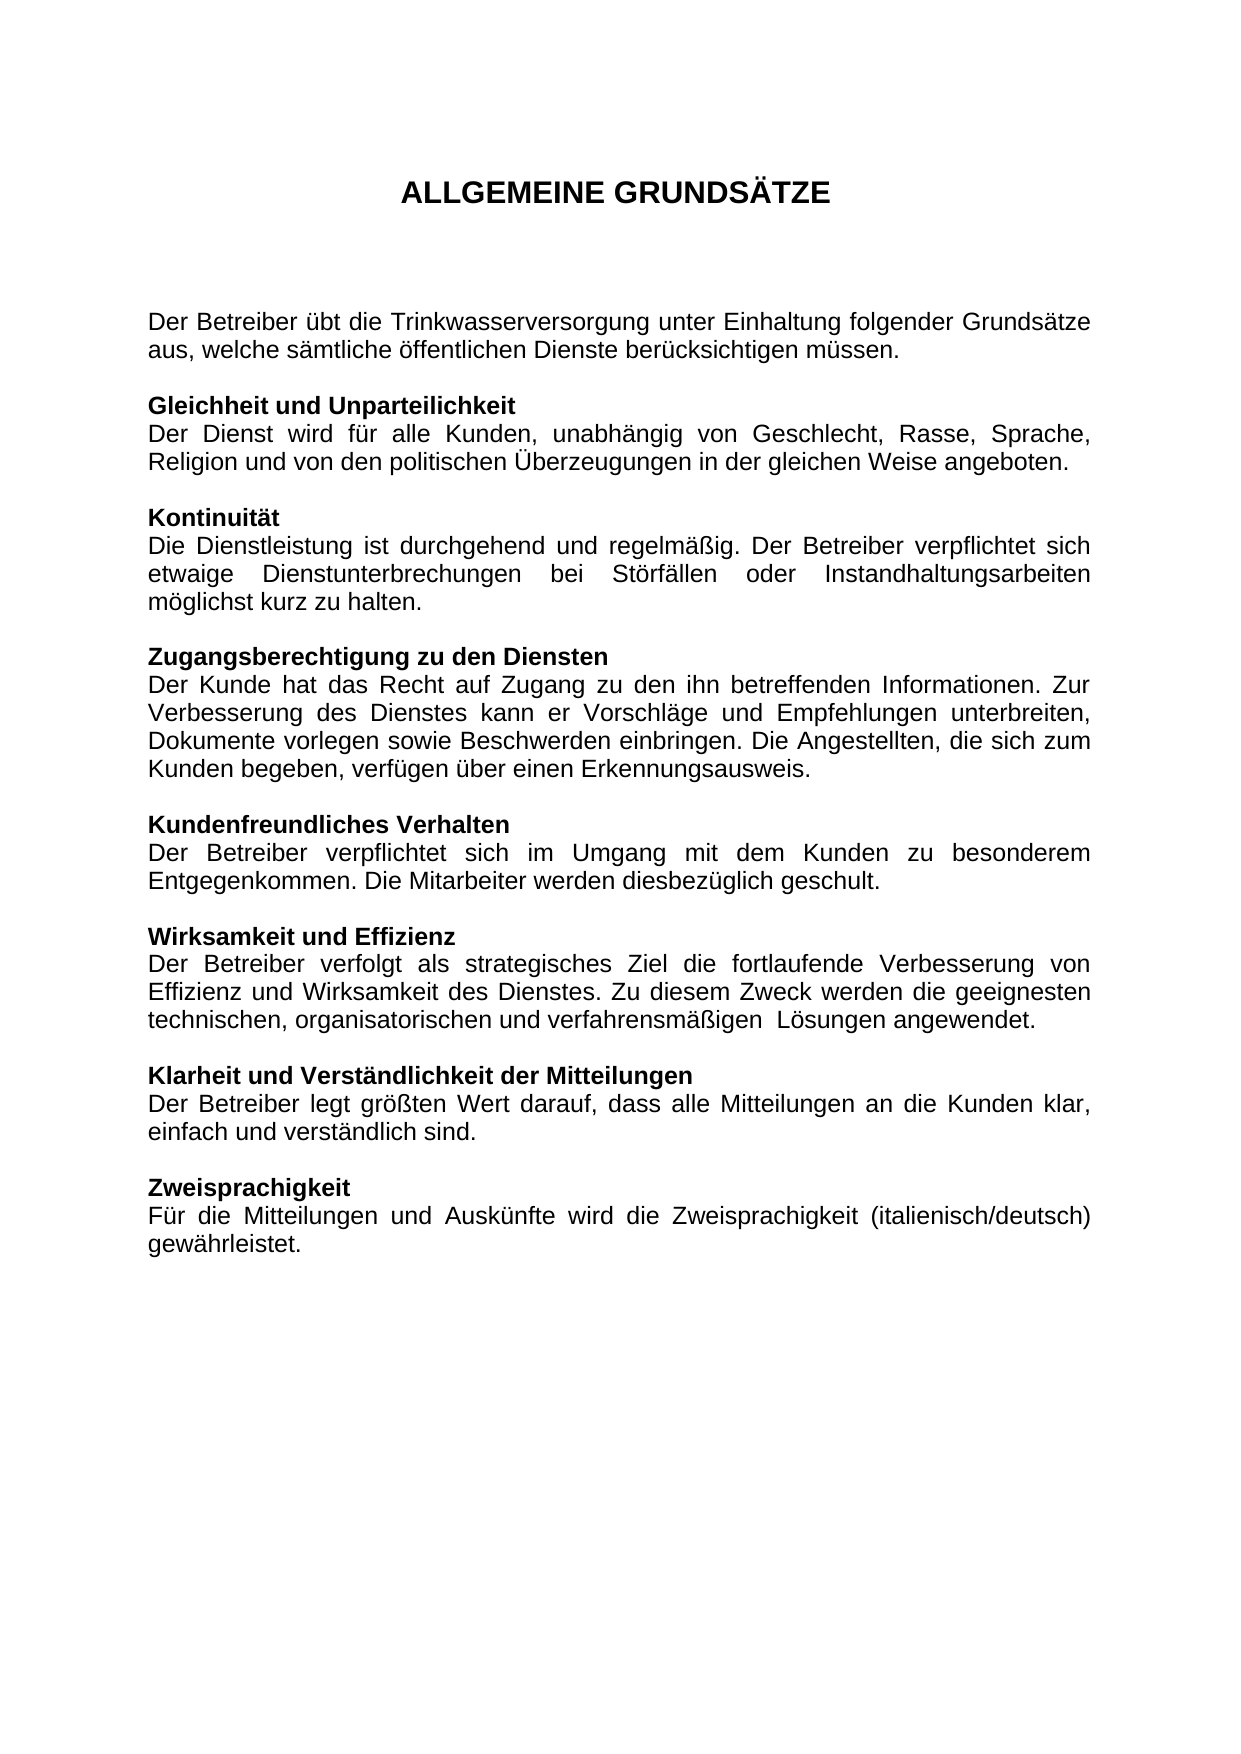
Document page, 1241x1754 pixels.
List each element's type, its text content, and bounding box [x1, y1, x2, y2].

text Der Kunde hat das Recht auf Zugang zu den ihn betreffenden Informationen. Zur Verbesserung des Dienstes kann er Vorschläge und Empfehlungen unterbreiten, Dokumente vorlegen sowie Beschwerden einbringen. Die Angestellten, die sich zum Kunden begeben, verfügen über einen Erkennungsausweis. [148, 671, 1092, 783]
text Für die Mitteilungen und Auskünfte wird die Zweisprachigkeit (italienisch/deutsch) gewährleistet. [148, 1201, 1092, 1257]
text Der Betreiber legt größten Wert darauf, dass alle Mitteilungen an die Kunden klar, einfach und verständlich sind. [148, 1090, 1092, 1146]
text Kontinuität [148, 503, 1092, 531]
text Der Betreiber verpflichtet sich im Umgang mit dem Kunden zu besonderem Entgegenkommen. Die Mitarbeiter werden diesbezüglich geschult. [148, 838, 1092, 894]
text Gleichheit und Unparteilichkeit [148, 392, 1092, 420]
text Zweisprachigkeit [148, 1173, 1092, 1201]
text Klarheit und Verständlichkeit der Mitteilungen [148, 1062, 1092, 1090]
text Der Dienst wird für alle Kunden, unabhängig von Geschlecht, Rasse, Sprache, Religion und von den politischen Überzeugungen in der gleichen Weise angeboten. [148, 420, 1092, 476]
text ALLGEMEINE GRUNDSÄTZE [148, 176, 1092, 210]
text Der Betreiber verfolgt als strategisches Ziel die fortlaufende Verbesserung von Effizienz und Wirksamkeit des Dienstes. Zu diesem Zweck werden die geeignesten technischen, organisatorischen und verfahrensmäßigen Lösungen angewendet. [148, 950, 1092, 1034]
text Die Dienstleistung ist durchgehend und regelmäßig. Der Betreiber verpflichtet sich etwaige Dienstunterbrechungen bei Störfällen oder Instandhaltungsarbeiten möglichst kurz zu halten. [148, 531, 1092, 615]
text Wirksamkeit und Effizienz [148, 922, 1092, 950]
text Kundenfreundliches Verhalten [148, 811, 1092, 838]
text Der Betreiber übt die Trinkwasserversorgung unter Einhaltung folgender Grundsätze aus, welche sämtliche öffentlichen Dienste berücksichtigen müssen. [148, 308, 1092, 364]
text Zugangsberechtigung zu den Diensten [148, 643, 1092, 671]
